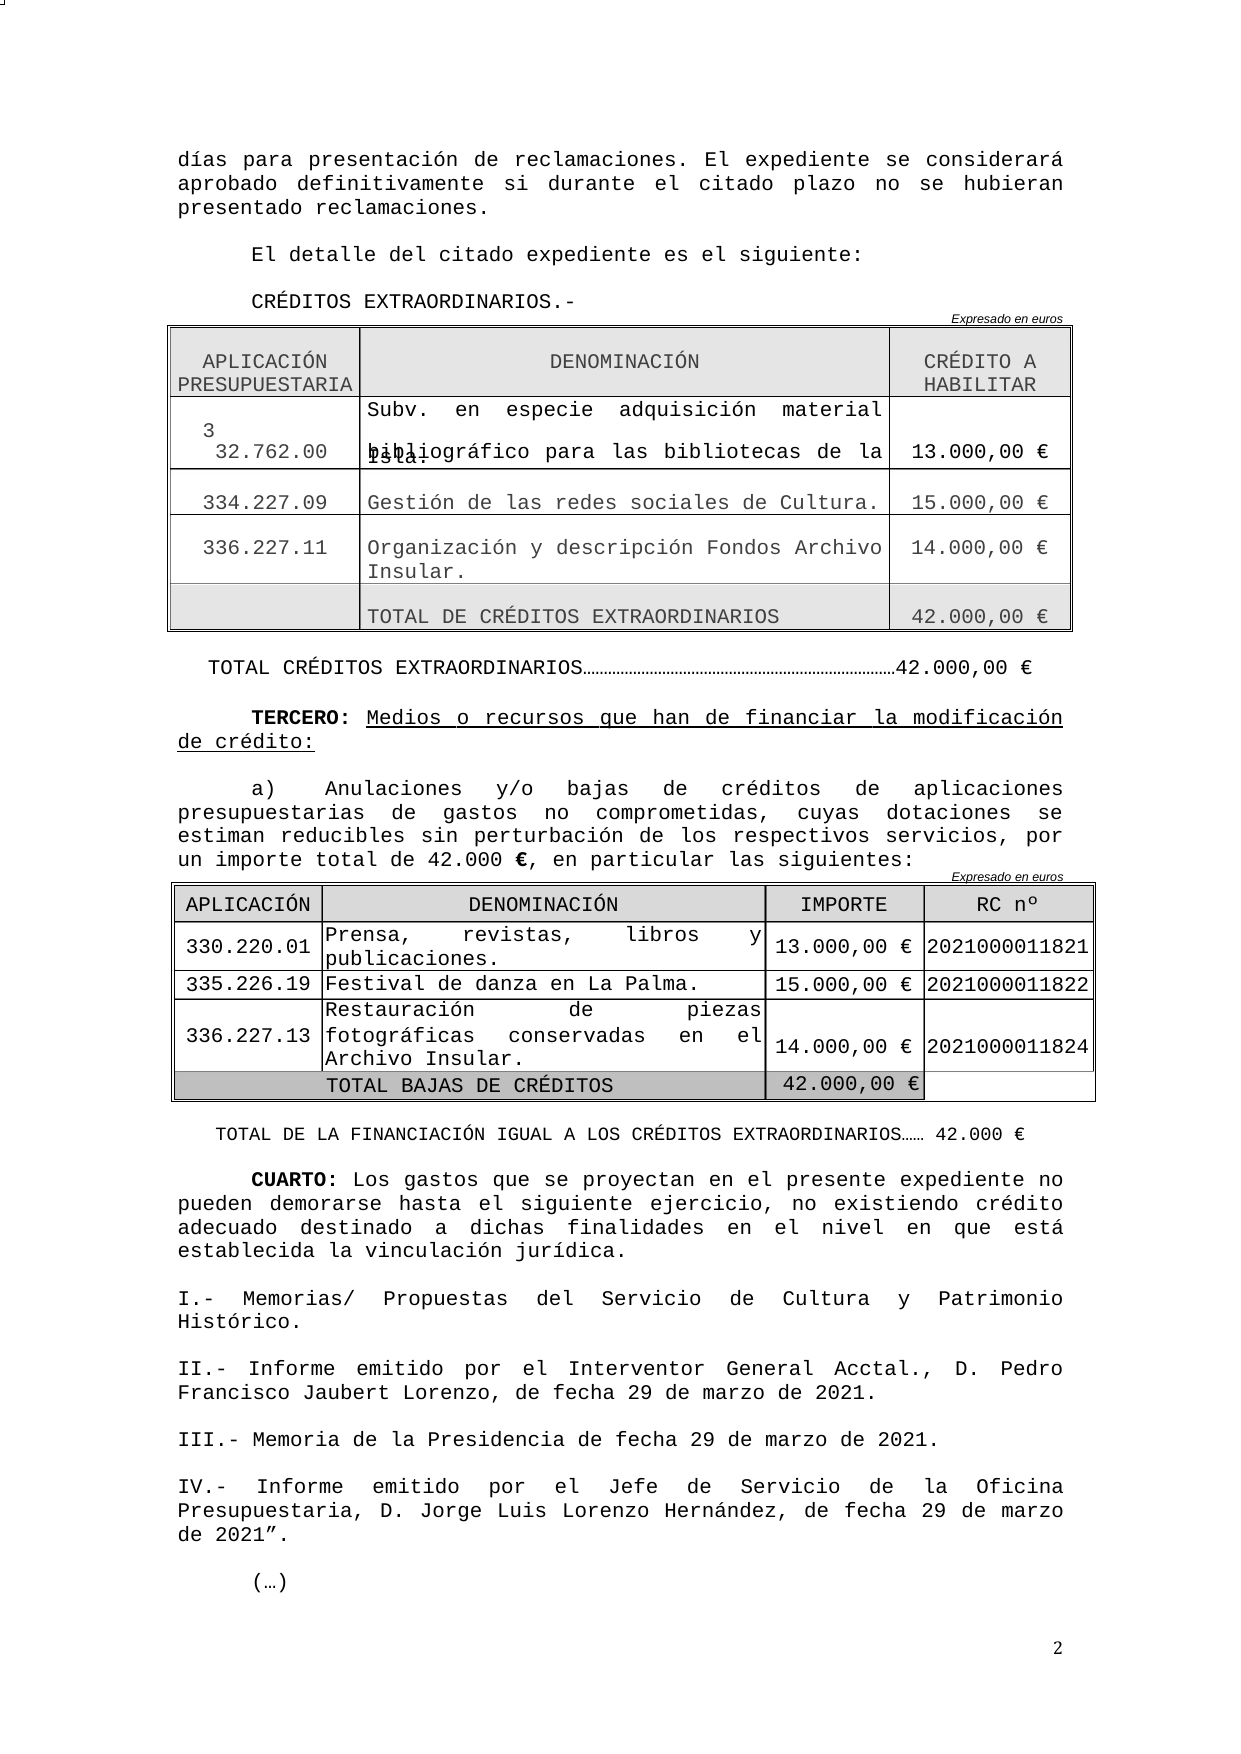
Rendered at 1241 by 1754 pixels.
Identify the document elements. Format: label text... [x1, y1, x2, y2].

text aprobado definitivamente si durante el citado plazo no se hubieran [177, 172, 1088, 195]
text de crédito: [177, 729, 1088, 753]
text El detalle del citado expediente es el siguiente: [251, 242, 888, 266]
text 36.227.13 fotográficas conservadas en el [198, 1023, 787, 1047]
picture [168, 326, 1072, 631]
text TOTAL DE LA FINANCIACIÓN IGUAL A LOS CRÉDITOS EXTRAORDINARIOS…… 42.000 € [215, 1123, 1050, 1144]
text Archivo Insular. [325, 1047, 550, 1070]
text 13.000,00 € 2021000011821 [775, 935, 1114, 958]
text un importe total de 42.000 €, en particular las siguientes: [177, 847, 1088, 871]
text Expresado en euros [951, 313, 1082, 327]
text estiman reducibles sin perturbación de los respectivos servicios, por [177, 824, 1088, 847]
text presentado reclamaciones. [177, 195, 1088, 219]
text 330.220.01 [186, 935, 336, 958]
text Anulaciones y/o bajas de créditos de aplicaciones [325, 777, 1088, 800]
text 14.000,00 € 2021000011824 [775, 1035, 1114, 1058]
text IV.- Informe emitido por el Jefe de Servicio de la Oficina [177, 1475, 1088, 1498]
picture [172, 883, 1095, 1101]
text 42.000,00 € [911, 605, 1074, 629]
text TOTAL CRÉDITOS EXTRAORDINARIOS…………………………………………………………………42.000,00 € [208, 656, 1058, 679]
text APLICACIÓN [202, 349, 378, 373]
text 42.000,00 € [782, 1071, 945, 1095]
text TOTAL BAJAS DE CRÉDITOS [326, 1073, 638, 1097]
text 32.762.00 bibliográfico para las bibliotecas de la 13.000,00 € [215, 442, 1074, 463]
text 336.227.11 Organización y descripción Fondos Archivo 14.000,00 € [202, 536, 1074, 559]
text establecida la vinculación jurídica. [177, 1239, 1088, 1263]
text revistas, [462, 923, 624, 946]
text 3 [202, 421, 1074, 442]
text DENOMINACIÓN [468, 892, 643, 916]
text Subv. en especie adquisición material [367, 398, 1074, 421]
text CUARTO: Los gastos que se proyectan en el presente expediente no [251, 1168, 1088, 1191]
text a) [251, 777, 301, 800]
text Francisco Jaubert Lorenzo, de fecha 29 de marzo de 2021. [177, 1381, 1088, 1404]
text Insular. [367, 559, 1074, 583]
text 3 [186, 1023, 198, 1047]
text CRÉDITO A [924, 349, 1061, 373]
text HABILITAR [924, 373, 1061, 397]
text 2 [1053, 1637, 1088, 1659]
text APLICACIÓN [186, 892, 336, 916]
text de 2021”. [177, 1522, 1088, 1546]
text (…) [251, 1569, 314, 1593]
text Presupuestaria, D. Jorge Luis Lorenzo Hernández, de fecha 29 de marzo [177, 1498, 1088, 1522]
text Expresado en euros [951, 871, 1082, 885]
text 35.226.19 Festival de danza en La Palma. [198, 971, 787, 995]
text Histórico. [177, 1310, 1088, 1333]
text 15.000,00 € 2021000011822 [775, 973, 1114, 997]
text libros [624, 923, 724, 946]
text pueden demorarse hasta el siguiente ejercicio, no existiendo crédito [177, 1192, 1088, 1215]
text III.- Memoria de la Presidencia de fecha 29 de marzo de 2021. [177, 1428, 965, 1451]
text CRÉDITOS EXTRAORDINARIOS.- [251, 289, 601, 313]
text publicaciones. [325, 946, 787, 970]
text y [749, 923, 787, 946]
text IMPORTE [800, 892, 913, 916]
text PRESUPUESTARIA [177, 373, 378, 397]
text DENOMINACIÓN [549, 349, 725, 373]
text Prensa, [325, 923, 438, 946]
text Isla. [367, 445, 454, 468]
text TOTAL DE CRÉDITOS EXTRAORDINARIOS [367, 605, 804, 629]
text RC nº [976, 892, 1064, 916]
text II.- Informe emitido por el Interventor General Acctal., D. Pedro [177, 1357, 1088, 1381]
text TERCERO: Medios o recursos que han de financiar la modificación [251, 705, 1088, 729]
text Restauración de piezas [325, 997, 787, 1021]
text 334.227.09 Gestión de las redes sociales de Cultura. 15.000,00 € [202, 490, 1074, 514]
text 3 [186, 973, 223, 997]
text I.- Memorias/ Propuestas del Servicio de Cultura y Patrimonio [177, 1286, 1088, 1310]
text presupuestarias de gastos no comprometidas, cuyas dotaciones se [177, 800, 1088, 824]
text adecuado destinado a dichas finalidades en el nivel en que está [177, 1215, 1088, 1239]
text días para presentación de reclamaciones. El expediente se considerará [177, 148, 1088, 172]
